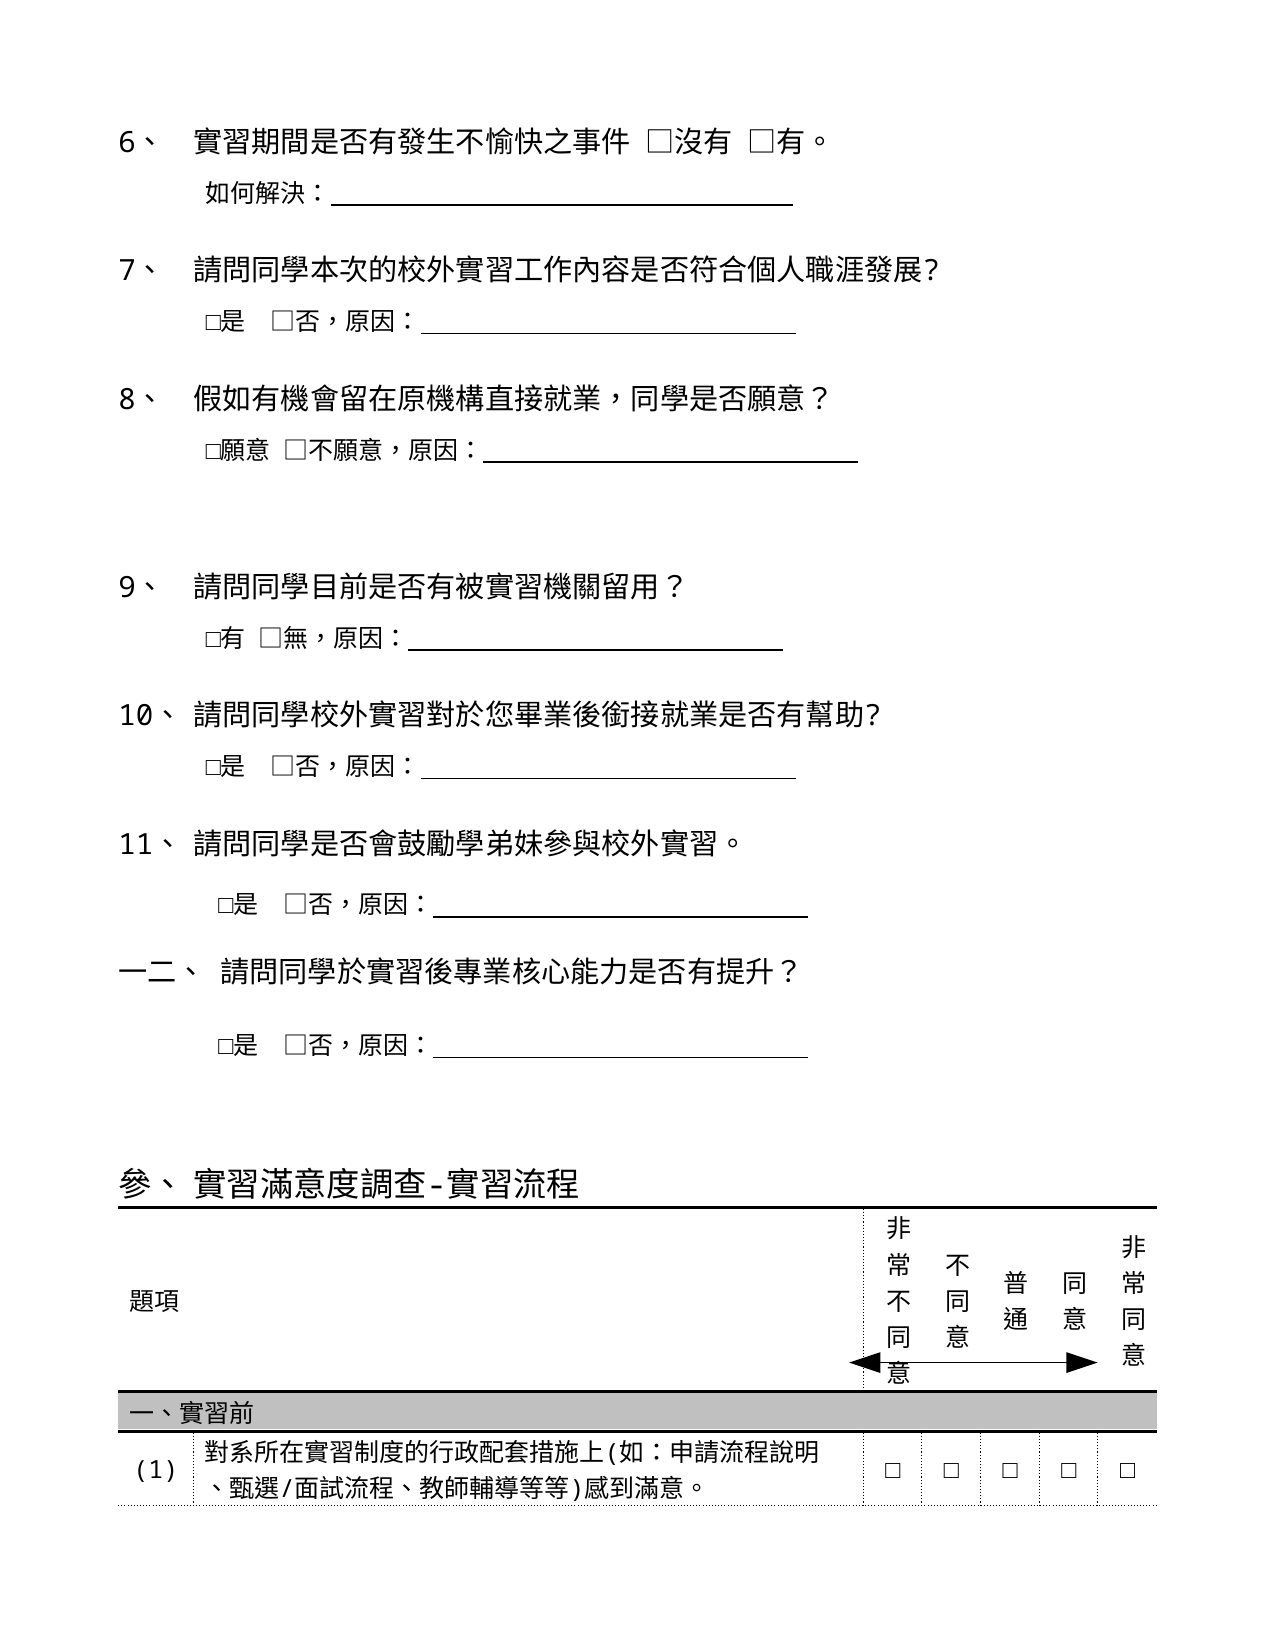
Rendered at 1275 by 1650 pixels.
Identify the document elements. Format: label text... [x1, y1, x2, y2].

table_header 不同意 [922, 1209, 981, 1362]
table_cell (1) [118, 1433, 193, 1505]
text 一二、 請問同學於實習後專業核心能力是否有提升？ [118, 948, 1157, 991]
table_cell 一、實習前 [118, 1393, 1157, 1429]
table_cell □ [863, 1433, 922, 1505]
list 請問同學是否會鼓勵學弟妹參與校外實習。 [118, 820, 1157, 863]
table_header [922, 1363, 981, 1390]
table_header [1039, 1363, 1098, 1390]
table_header 普通 [981, 1209, 1039, 1362]
text 如何解決： [206, 173, 1157, 209]
text □有 □無，原因： [206, 618, 1157, 654]
text □是 □否，原因： [218, 875, 1157, 923]
table_cell 對系所在實習制度的行政配套措施上(如：申請流程說明 、甄選/面試流程、教師輔導等等)感到滿意。 [193, 1433, 863, 1505]
text □是 □否，原因： [206, 747, 1157, 783]
list 請問同學校外實習對於您畢業後銜接就業是否有幫助? [118, 692, 1157, 734]
table_cell □ [1098, 1433, 1157, 1505]
text □願意 □不願意，原因： [206, 430, 1157, 467]
text □是 □否，原因： [206, 302, 1157, 338]
list 請問同學本次的校外實習工作內容是否符合個人職涯發展? [118, 247, 1157, 289]
table_cell □ [922, 1433, 981, 1505]
list 假如有機會留在原機構直接就業，同學是否願意？ [118, 375, 1157, 418]
list 實習滿意度調查-實習流程 [118, 1157, 1157, 1206]
list 實習期間是否有發生不愉快之事件 □沒有 □有。 [118, 118, 1157, 161]
table_header 非常同意 [1098, 1209, 1157, 1390]
table_header 非常不同意 [863, 1363, 922, 1390]
table_header 題項 [118, 1209, 863, 1390]
list 請問同學目前是否有被實習機關留用？ [118, 563, 1157, 606]
table_header [981, 1363, 1039, 1390]
table_header 同意 [1039, 1209, 1098, 1362]
text □是 □否，原因： [218, 1016, 1157, 1064]
table_cell □ [1039, 1433, 1098, 1505]
table_cell □ [981, 1433, 1039, 1505]
table_header 非常不同意 [863, 1209, 922, 1362]
